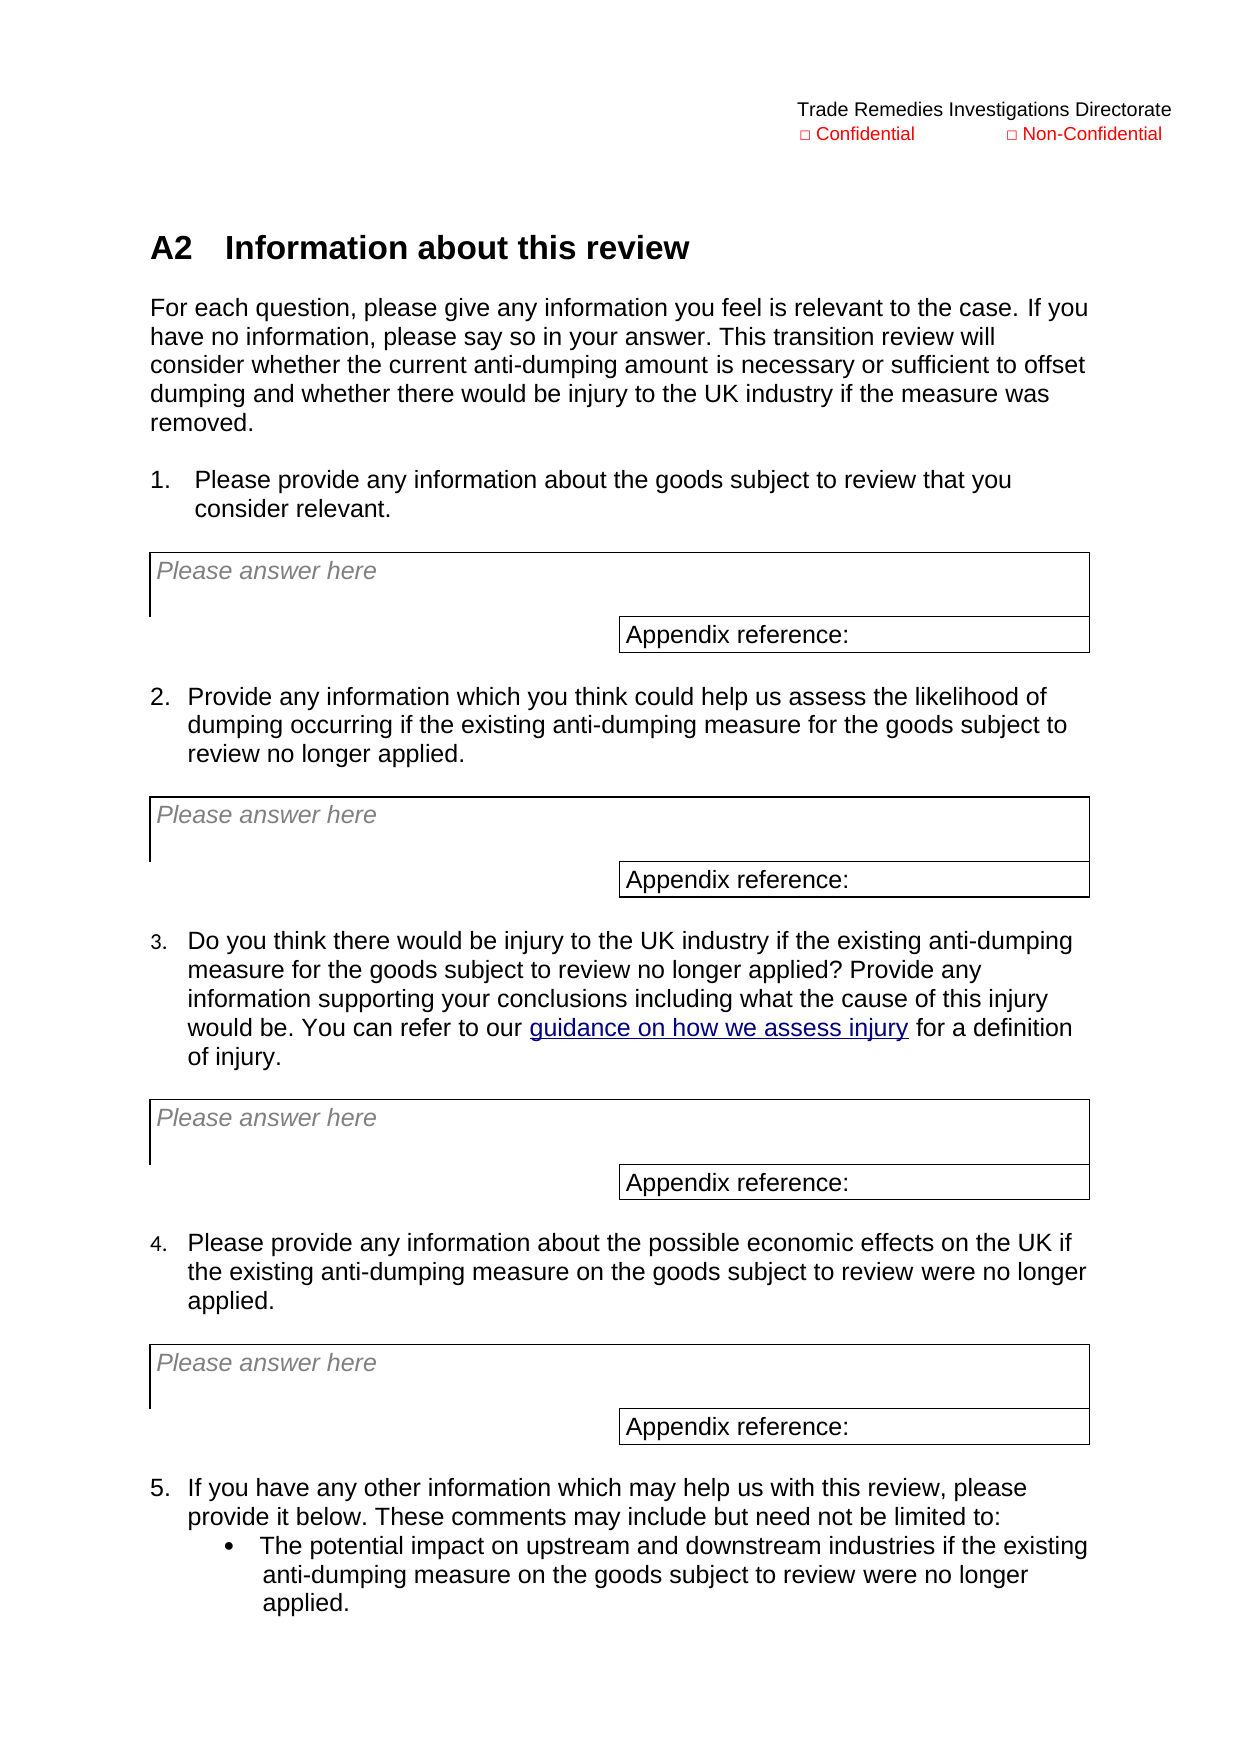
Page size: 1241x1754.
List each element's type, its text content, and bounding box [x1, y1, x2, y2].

list Provide any information which you think could help us assess the likelihood of dumping occurring if the existing anti-dumping measure for the goods subject to review no longer applied. [150, 681, 1090, 768]
table_cell Appendix reference: [620, 862, 1089, 896]
table_header Please answer here [151, 1100, 1089, 1163]
table_header Please answer here [151, 1345, 1089, 1408]
table_cell [150, 1409, 619, 1444]
table_cell [150, 617, 619, 652]
text For each question, please give any information you feel is relevant to the case. If you have no information, please say so in your answer. This transition review will consider whether the current anti-dumping amount is necessary or sufficient to offset dumping and whether there would be injury to the UK industry if the measure was removed. [150, 293, 1090, 437]
table_cell Appendix reference: [620, 1409, 1089, 1444]
table_header Please answer here [151, 553, 1089, 616]
list If you have any other information which may help us with this review, please provide it below. These comments may include but need not be limited to: [150, 1473, 1090, 1531]
table_header Please answer here [151, 798, 1089, 861]
table_cell Appendix reference: [620, 617, 1089, 652]
list Please provide any information about the possible economic effects on the UK if the existing anti-dumping measure on the goods subject to review were no longer applied. [150, 1228, 1090, 1315]
table_cell [150, 862, 619, 896]
list The potential impact on upstream and downstream industries if the existing anti-dumping measure on the goods subject to review were no longer applied. [225, 1531, 1090, 1617]
list Do you think there would be injury to the UK industry if the existing anti-dumping measure for the goods subject to review no longer applied? Provide any information supporting your conclusions including what the cause of this injury would be. You can refer to our guidance on how we assess injury for a definition of injury. [150, 926, 1090, 1070]
table_cell [150, 1165, 619, 1199]
list Please provide any information about the goods subject to review that you consider relevant. [150, 465, 1090, 523]
table_cell Appendix reference: [620, 1165, 1089, 1199]
subtitle A2 Information about this review [150, 228, 1090, 267]
